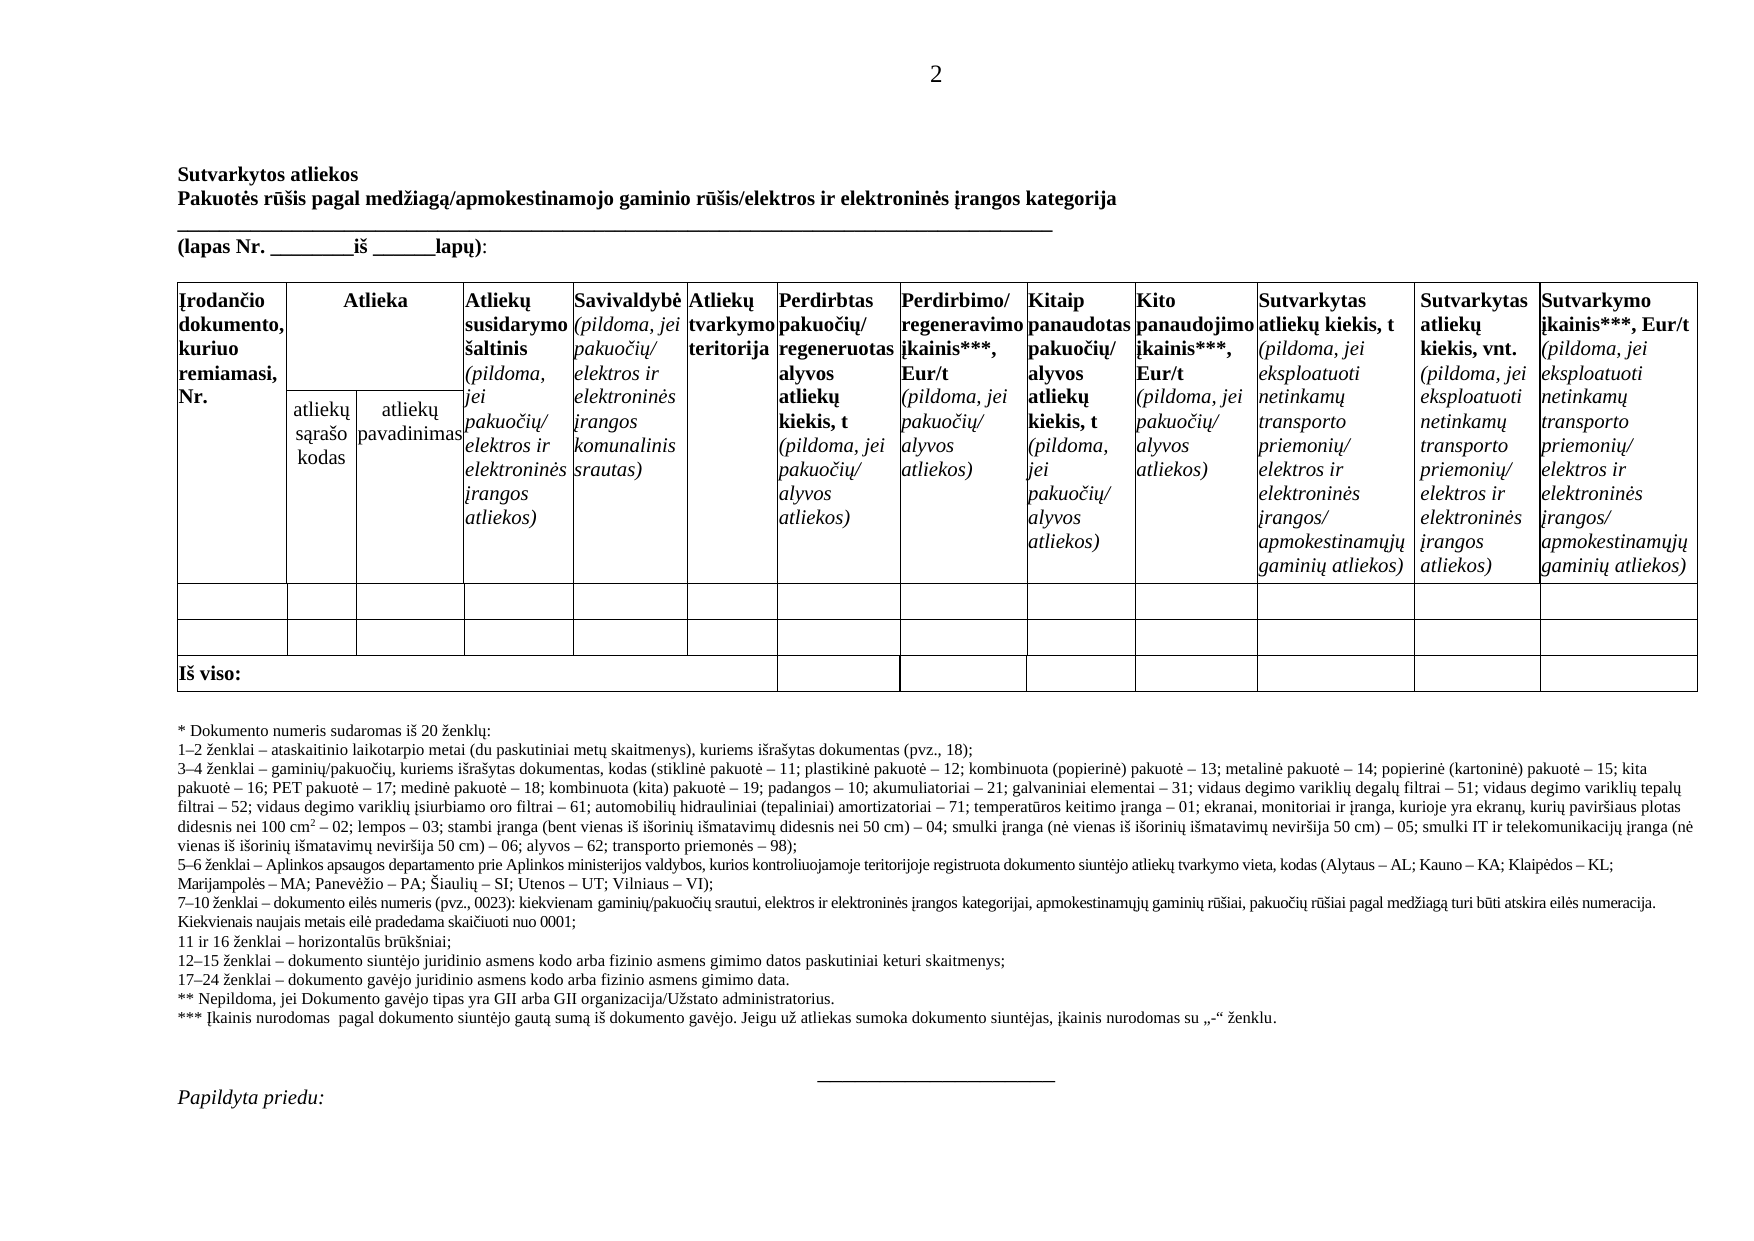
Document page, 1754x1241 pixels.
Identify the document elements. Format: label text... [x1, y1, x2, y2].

table_cell [1541, 620, 1697, 655]
table_cell [178, 620, 287, 655]
table_cell [574, 584, 687, 619]
table_header Sutvarkytas atliekų kiekis, t (pildoma, jei eksploatuoti netinkamų transporto priemonių/ elektros ir elektroninės įrangos/ apmokestinamųjų gaminių atliekos) [1258, 283, 1414, 583]
table_cell [901, 656, 1026, 691]
table_cell [778, 620, 900, 655]
table_cell [465, 584, 573, 619]
text * Dokumento numeris sudaromas iš 20 ženklų: [177, 721, 1695, 740]
table_cell [465, 620, 573, 655]
table_cell [1258, 656, 1414, 691]
table_cell [574, 620, 687, 655]
table_cell [778, 584, 900, 619]
table_cell Iš viso: [178, 656, 777, 691]
table_cell [1136, 656, 1257, 691]
table_header Sutvarkytas atliekų kiekis, vnt. (pildoma, jei eksploatuoti netinkamų transporto priemonių/ elektros ir elektroninės įrangos atliekos) [1415, 283, 1539, 583]
table_cell [1136, 584, 1257, 619]
text ___________________ [177, 1056, 1695, 1085]
table_cell atliekų pavadinimas [357, 391, 463, 583]
table_header Įrodančio dokumento, kuriuo remiamasi, Nr. [178, 283, 286, 583]
table_cell [688, 620, 777, 655]
table_cell [778, 656, 899, 691]
table_header Kito panaudojimo įkainis***, Eur/t (pildoma, jei pakuočių/ alyvos atliekos) [1136, 283, 1257, 583]
table_header Perdirbimo/ regeneravimo įkainis***, Eur/t (pildoma, jei pakuočių/ alyvos atliekos) [901, 283, 1027, 583]
table_cell atliekų sąrašo kodas [287, 391, 356, 583]
table_cell [901, 584, 1027, 619]
table_cell [288, 584, 356, 619]
text 1–2 ženklai – ataskaitinio laikotarpio metai (du paskutiniai metų skaitmenys), kuriems išrašytas dokumentas (pvz., 18); [177, 740, 1695, 759]
table_cell [357, 620, 464, 655]
table_cell [1028, 584, 1135, 619]
table_cell [357, 584, 464, 619]
table_cell [1415, 584, 1540, 619]
table_cell [688, 584, 777, 619]
text 17–24 ženklai – dokumento gavėjo juridinio asmens kodo arba fizinio asmens gimimo data. [177, 970, 1695, 989]
table_header Atliekų tvarkymo teritorija [688, 283, 777, 583]
text 3–4 ženklai – gaminių/pakuočių, kuriems išrašytas dokumentas, kodas (stiklinė pakuotė – 11; plastikinė pakuotė – 12; kombinuota (popierinė) pakuotė – 13; metalinė pakuotė – 14; popierinė (kartoninė) pakuotė – 15; kita pakuotė – 16; PET pakuotė – 17; medinė pakuotė – 18; kombinuota (kita) pakuotė – 19; padangos – 10; akumuliatoriai – 21; galvaniniai elementai – 31; vidaus degimo variklių degalų filtrai – 51; vidaus degimo variklių tepalų filtrai – 52; vidaus degimo variklių įsiurbiamo oro filtrai – 61; automobilių hidrauliniai (tepaliniai) amortizatoriai – 71; temperatūros keitimo įranga – 01; ekranai, monitoriai ir įranga, kurioje yra ekranų, kurių paviršiaus plotas didesnis nei 100 cm2 – 02; lempos – 03; stambi įranga (bent vienas iš išorinių išmatavimų didesnis nei 50 cm) – 04; smulki įranga (nė vienas iš išorinių išmatavimų neviršija 50 cm) – 05; smulki IT ir telekomunikacijų įranga (nė vienas iš išorinių išmatavimų neviršija 50 cm) – 06; alyvos – 62; transporto priemonės – 98); [177, 759, 1695, 855]
table_cell [1028, 620, 1135, 655]
text Sutvarkytos atliekos [177, 162, 1695, 186]
table_cell [1258, 584, 1414, 619]
text 12–15 ženklai – dokumento siuntėjo juridinio asmens kodo arba fizinio asmens gimimo datos paskutiniai keturi skaitmenys; [177, 951, 1695, 970]
table_cell [1415, 656, 1540, 691]
table_header Kitaip panaudotas pakuočių/ alyvos atliekų kiekis, t (pildoma, jei pakuočių/ alyvos atliekos) [1028, 283, 1135, 583]
table_cell [1541, 584, 1697, 619]
table_header Atliekų susidarymo šaltinis (pildoma, jei pakuočių/ elektros ir elektroninės įrangos atliekos) [464, 283, 573, 583]
text 5–6 ženklai – Aplinkos apsaugos departamento prie Aplinkos ministerijos valdybos, kurios kontroliuojamoje teritorijoje registruota dokumento siuntėjo atliekų tvarkymo vieta, kodas (Alytaus – AL; Kauno – KA; Klaipėdos – KL; Marijampolės – MA; Panevėžio – PA; Šiaulių – SI; Utenos – UT; Vilniaus – VI); [177, 855, 1695, 893]
table_cell [901, 620, 1027, 655]
text *** Įkainis nurodomas pagal dokumento siuntėjo gautą sumą iš dokumento gavėjo. Jeigu už atliekas sumoka dokumento siuntėjas, įkainis nurodomas su „-“ ženklu. [177, 1008, 1695, 1027]
text 11 ir 16 ženklai – horizontalūs brūkšniai; [177, 931, 1695, 951]
text ** Nepildoma, jei Dokumento gavėjo tipas yra GII arba GII organizacija/Užstato administratorius. [177, 989, 1695, 1008]
table_cell [1541, 656, 1697, 691]
table_header Perdirbtas pakuočių/ regeneruotas alyvos atliekų kiekis, t (pildoma, jei pakuočių/ alyvos atliekos) [778, 283, 900, 583]
table_cell [1258, 620, 1414, 655]
table_header Savivaldybė (pildoma, jei pakuočių/ elektros ir elektroninės įrangos komunalinis srautas) [574, 283, 687, 583]
text (lapas Nr. ________iš ______lapų): [177, 234, 1695, 258]
text Pakuotės rūšis pagal medžiagą/apmokestinamojo gaminio rūšis/elektros ir elektroninės įrangos kategorija ____________________________________________________________________________________ [177, 186, 1695, 234]
table_cell [1415, 620, 1540, 655]
text 7–10 ženklai – dokumento eilės numeris (pvz., 0023): kiekvienam gaminių/pakuočių srautui, elektros ir elektroninės įrangos kategorijai, apmokestinamųjų gaminių rūšiai, pakuočių rūšiai pagal medžiagą turi būti atskira eilės numeracija. Kiekvienais naujais metais eilė pradedama skaičiuoti nuo 0001; [177, 893, 1695, 931]
table_header Atlieka [287, 283, 463, 390]
table_cell [1136, 620, 1257, 655]
table_cell [178, 584, 287, 619]
table_cell [1027, 656, 1135, 691]
table_header Sutvarkymo įkainis***, Eur/t (pildoma, jei eksploatuoti netinkamų transporto priemonių/ elektros ir elektroninės įrangos/ apmokestinamųjų gaminių atliekos) [1541, 283, 1697, 583]
table_cell [288, 620, 356, 655]
text Papildyta priedu: [177, 1085, 1695, 1109]
